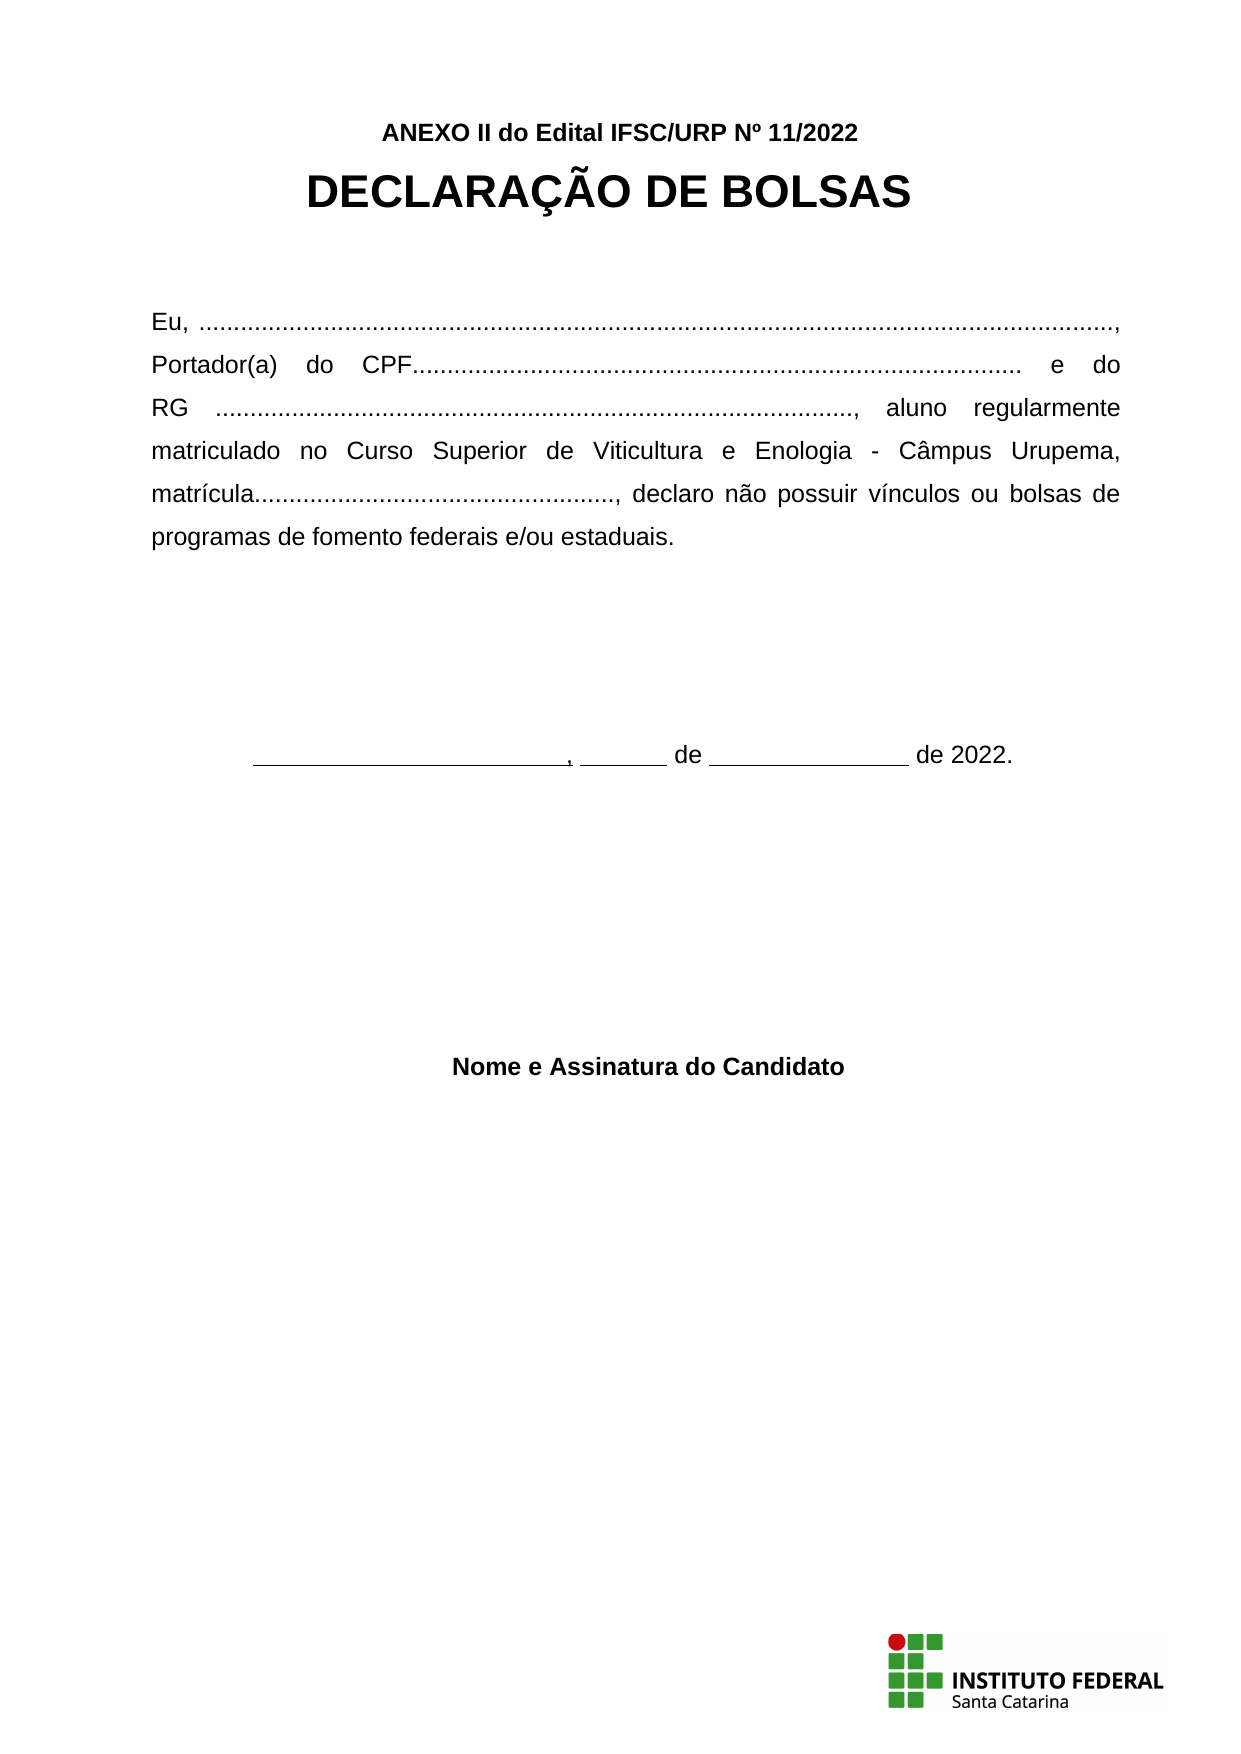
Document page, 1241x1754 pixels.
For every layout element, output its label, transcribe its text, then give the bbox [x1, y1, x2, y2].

text Eu, ...................................................................................................................................., Portador(a) do CPF........................................................................................ e do RG ............................................................................................, aluno regularmente matriculado no Curso Superior de Viticultura e Enologia - Câmpus Urupema, matrícula...................................................., declaro não possuir vínculos ou bolsas de programas de fomento federais e/ou estaduais. [151, 306, 1122, 551]
text DECLARAÇÃO DE BOLSAS [242, 164, 977, 217]
picture [888, 1634, 1164, 1708]
text , de de 2022. [253, 739, 1122, 768]
text Nome e Assinatura do Candidato [452, 1052, 1122, 1081]
text ANEXO II do Edital IFSC/URP Nº 11/2022 [118, 118, 1122, 147]
